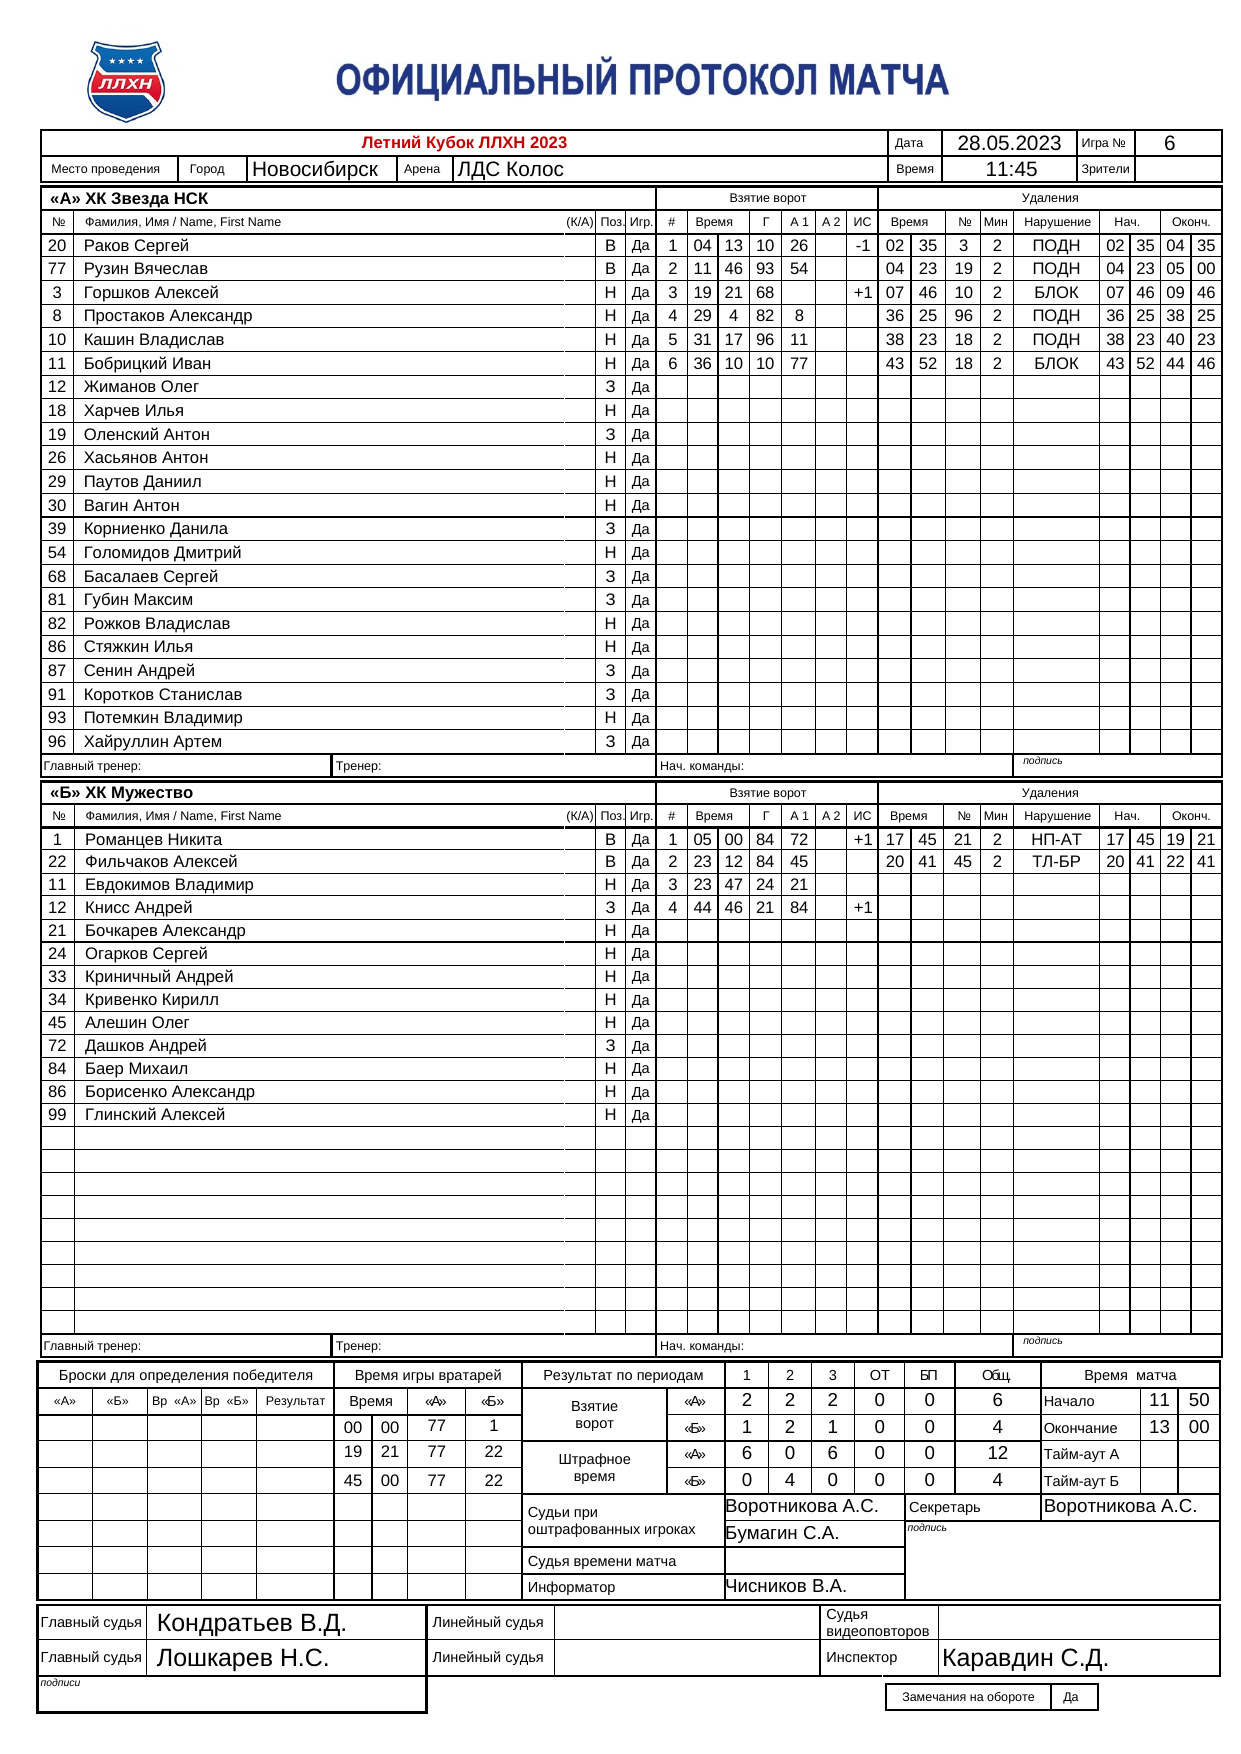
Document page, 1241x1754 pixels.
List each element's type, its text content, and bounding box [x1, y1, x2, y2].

table_cell [1100, 1173, 1129, 1195]
table_cell 04 [879, 257, 910, 280]
table_cell [782, 1219, 815, 1241]
table_cell Н [596, 874, 625, 895]
table_cell 31 [688, 328, 717, 351]
table_cell [847, 352, 877, 374]
table_cell [750, 966, 781, 987]
table_cell Н [596, 636, 625, 658]
table_cell Н [596, 399, 625, 422]
table_cell [981, 1081, 1013, 1103]
table_cell [750, 1219, 781, 1241]
table_cell [1192, 541, 1221, 564]
table_cell [657, 966, 687, 987]
table_cell Баер Михаил [75, 1058, 564, 1079]
table_cell Да [626, 612, 655, 634]
table_cell Оконч. [1161, 805, 1221, 826]
table_cell [981, 1242, 1013, 1264]
table_cell «А» [668, 1389, 724, 1413]
table_cell «Б » [466, 1389, 521, 1413]
table_cell Н [596, 494, 625, 516]
table_header Да [1052, 1685, 1097, 1709]
table_cell Простаков Александр [74, 305, 564, 327]
table_cell [688, 541, 717, 564]
table_cell 40 [1161, 328, 1190, 351]
table_cell [879, 896, 910, 918]
table_cell [1161, 1150, 1190, 1172]
table_cell [879, 636, 910, 658]
table_cell [626, 1196, 655, 1218]
table_cell Н [596, 446, 625, 469]
table_cell [816, 328, 846, 351]
table_cell [1161, 1081, 1190, 1103]
table_cell 0 [905, 1442, 954, 1467]
table_cell [657, 1265, 687, 1287]
table_cell [93, 1468, 147, 1493]
table_cell 21 [719, 281, 749, 303]
table_cell [626, 1242, 655, 1264]
table_cell 50 [1179, 1389, 1219, 1413]
table_cell 46 [719, 257, 749, 280]
table_cell Хасьянов Антон [74, 446, 564, 469]
table_cell 23 [912, 257, 945, 280]
table_cell 86 [42, 1081, 74, 1103]
table_cell Главный тренер: [42, 755, 330, 776]
table_cell 77 [782, 352, 815, 374]
table_cell 0 [855, 1468, 904, 1493]
table_cell Да [626, 1058, 655, 1079]
table_cell [816, 1173, 846, 1195]
table_cell [879, 1288, 910, 1310]
table_cell [1131, 446, 1160, 469]
table_cell 45 [782, 850, 815, 872]
table_cell [944, 874, 980, 895]
table_cell 54 [42, 541, 73, 564]
table_cell [688, 399, 717, 422]
table_cell 35 [1131, 235, 1160, 256]
table_cell [257, 1574, 333, 1599]
table_cell [816, 943, 846, 964]
table_cell 25 [1131, 305, 1160, 327]
table_cell [657, 943, 687, 964]
table_cell Бумагин С.А. [726, 1521, 904, 1546]
table_cell [847, 850, 877, 872]
table_cell Да [626, 588, 655, 611]
table_cell [719, 1311, 749, 1333]
table_cell [782, 423, 815, 445]
table_cell [981, 989, 1013, 1011]
table_cell [626, 1265, 655, 1287]
table_cell 29 [42, 470, 73, 493]
table_cell 91 [42, 683, 73, 706]
table_cell [750, 612, 781, 634]
table_cell № [42, 805, 74, 826]
table_cell [719, 989, 749, 1011]
table_cell 21 [1192, 829, 1221, 849]
table_cell [912, 1196, 943, 1218]
table_cell [335, 1521, 371, 1546]
table_cell [688, 1012, 717, 1033]
table_cell [719, 399, 749, 422]
table_cell [750, 1035, 781, 1057]
table_cell 1 [726, 1415, 768, 1440]
table_cell [93, 1521, 147, 1546]
table_cell [782, 966, 815, 987]
table_cell [93, 1416, 147, 1440]
table_cell [688, 1104, 717, 1126]
table_cell [879, 1058, 910, 1079]
table_cell 77 [42, 257, 73, 280]
table_cell [1192, 1104, 1221, 1126]
table_cell [879, 1012, 910, 1033]
table_cell Место проведения [42, 157, 177, 181]
table_cell [946, 707, 980, 729]
table_cell [1014, 541, 1099, 564]
table_cell 25 [912, 305, 945, 327]
table_cell [1192, 707, 1221, 729]
table_cell [719, 588, 749, 611]
table_cell [981, 683, 1013, 706]
table_cell [466, 1547, 521, 1573]
table_cell 20 [1100, 850, 1129, 872]
table_cell [657, 1219, 687, 1241]
table_cell [335, 1494, 371, 1520]
table_cell Нач. [1100, 805, 1160, 826]
table_cell [1192, 518, 1221, 540]
table_cell 0 [726, 1468, 768, 1493]
table_cell [719, 1035, 749, 1057]
table_cell Книсс Андрей [75, 896, 564, 918]
table_cell Алешин Олег [75, 1012, 564, 1033]
table_cell [1131, 1058, 1160, 1079]
table_cell [1161, 541, 1190, 564]
table_cell [75, 1311, 564, 1333]
table_cell [565, 636, 595, 658]
table_cell [565, 920, 595, 941]
table_cell [1192, 1242, 1221, 1264]
table_cell [847, 1012, 877, 1033]
table_cell [1014, 1196, 1099, 1218]
table_cell [688, 730, 717, 753]
table_cell 39 [42, 518, 73, 540]
table_cell [1161, 423, 1190, 445]
table_cell 10 [750, 235, 781, 256]
table_cell [847, 1035, 877, 1057]
table_cell 2 [981, 235, 1013, 256]
table_cell Мин [981, 805, 1013, 826]
table_cell Сенин Андрей [74, 659, 564, 682]
table_cell [847, 257, 877, 280]
table_cell [719, 920, 749, 941]
table_cell [1161, 1242, 1190, 1264]
table_cell [944, 1150, 980, 1172]
table_cell [1014, 1127, 1099, 1149]
table_cell Да [626, 352, 655, 374]
table_cell [1014, 707, 1099, 729]
table_cell [847, 1104, 877, 1126]
table_cell [981, 1150, 1013, 1172]
table_cell [816, 423, 846, 445]
table_cell Горшков Алексей [74, 281, 564, 303]
table_cell 13 [1141, 1415, 1177, 1440]
table_cell [688, 707, 717, 729]
table_cell 10 [719, 352, 749, 374]
table_cell [946, 376, 980, 398]
table_cell 4 [657, 896, 687, 918]
table_cell [466, 1574, 521, 1599]
table_cell [981, 920, 1013, 941]
table_cell Штрафное время [523, 1442, 666, 1493]
table_cell [373, 1547, 407, 1573]
table_cell [946, 399, 980, 422]
table_cell 41 [912, 850, 943, 872]
table_cell [946, 541, 980, 564]
table_cell [719, 1127, 749, 1149]
table_header 28.05.2023 [943, 131, 1076, 155]
table_cell [782, 376, 815, 398]
table_cell [1161, 659, 1190, 682]
table_cell [626, 1311, 655, 1333]
table_cell [1100, 612, 1129, 634]
table_cell [1131, 565, 1160, 587]
table_cell [750, 1104, 781, 1126]
table_cell [816, 730, 846, 753]
table_cell 96 [946, 305, 980, 327]
table_cell № [944, 805, 980, 826]
table_cell [565, 1311, 595, 1333]
table_cell [912, 1219, 943, 1241]
table_cell [1100, 565, 1129, 587]
table_cell [1179, 1441, 1219, 1467]
table_cell [202, 1441, 256, 1467]
table_cell [75, 1196, 564, 1218]
table_cell [148, 1494, 201, 1520]
table_cell [944, 943, 980, 964]
table_cell Время [879, 211, 945, 233]
table_cell Да [626, 896, 655, 918]
table_cell [1131, 1173, 1160, 1195]
table_cell [981, 707, 1013, 729]
table_cell [816, 707, 846, 729]
table_header 3 [812, 1363, 854, 1387]
table_cell [565, 943, 595, 964]
table_cell [847, 1219, 877, 1241]
table_cell [408, 1574, 465, 1599]
table_cell Начало [1042, 1389, 1140, 1413]
table_cell [565, 612, 595, 634]
table_cell 19 [335, 1441, 371, 1467]
table_cell Н [596, 989, 625, 1011]
table_cell [981, 943, 1013, 964]
table_cell Г [750, 805, 781, 826]
table_cell Харчев Илья [74, 399, 564, 422]
table_cell [1014, 446, 1099, 469]
table_cell [657, 920, 687, 941]
table_cell Да [626, 423, 655, 445]
table_cell [565, 446, 595, 469]
table_cell [1161, 874, 1190, 895]
table_cell [782, 989, 815, 1011]
table_cell [981, 399, 1013, 422]
table_cell 99 [42, 1104, 74, 1126]
table_cell [750, 494, 781, 516]
table_cell Вр «А» [148, 1389, 201, 1413]
table_cell [719, 518, 749, 540]
table_cell [626, 1127, 655, 1149]
table_cell [750, 730, 781, 753]
table_cell 47 [719, 874, 749, 895]
table_cell Окончание [1042, 1415, 1140, 1440]
table_cell 45 [1131, 829, 1160, 849]
table_cell [1131, 966, 1160, 987]
table_cell В [596, 257, 625, 280]
table_cell [565, 659, 595, 682]
table_cell [750, 1173, 781, 1195]
table_cell Хайруллин Артем [74, 730, 564, 753]
table_cell [946, 612, 980, 634]
table_cell ПОДН [1014, 305, 1099, 327]
table_cell [719, 1242, 749, 1264]
table_cell [1131, 896, 1160, 918]
table_cell [93, 1494, 147, 1520]
table_cell [657, 612, 687, 634]
table_cell 00 [335, 1416, 371, 1440]
table_cell [1131, 612, 1160, 634]
table_cell [719, 423, 749, 445]
table_cell [1100, 1311, 1129, 1333]
table_cell «Б» [668, 1468, 724, 1493]
table_cell Секретарь [906, 1495, 1040, 1520]
table_cell [719, 683, 749, 706]
table_cell [847, 1265, 877, 1287]
table_cell [750, 446, 781, 469]
table_cell [1014, 588, 1099, 611]
table_cell ПОДН [1014, 328, 1099, 351]
table_cell 52 [912, 352, 945, 374]
table_cell [408, 1521, 465, 1546]
table_cell [816, 683, 846, 706]
table_cell Дашков Андрей [75, 1035, 564, 1057]
table_cell [596, 1242, 625, 1264]
table_cell [688, 943, 717, 964]
table_cell [719, 966, 749, 987]
table_cell [657, 1242, 687, 1264]
table_cell [565, 1196, 595, 1218]
table_cell [1100, 989, 1129, 1011]
table_cell [657, 565, 687, 587]
table_cell [946, 470, 980, 493]
table_cell [39, 1547, 92, 1573]
table_cell [1192, 1173, 1221, 1195]
table_cell [93, 1547, 147, 1573]
table_cell [879, 518, 910, 540]
table_cell 6 [812, 1442, 854, 1467]
table_cell 13 [719, 235, 749, 256]
table_cell [93, 1574, 147, 1599]
table_cell [466, 1521, 521, 1546]
table_cell [912, 1035, 943, 1057]
table_cell [912, 1012, 943, 1033]
table_cell Н [596, 352, 625, 374]
table_cell 02 [879, 235, 910, 256]
table_cell Г [750, 211, 781, 233]
table_cell 36 [688, 352, 717, 374]
table_cell [565, 896, 595, 918]
table_cell [719, 1081, 749, 1103]
table_cell [42, 1127, 74, 1149]
table_header Время матча [1042, 1363, 1219, 1387]
table_cell [688, 636, 717, 658]
table_cell Воротникова А.С. [1042, 1495, 1219, 1520]
table_cell [750, 399, 781, 422]
table_cell [1014, 1288, 1099, 1310]
table_cell 0 [855, 1415, 904, 1440]
table_cell Зрители [1078, 157, 1134, 181]
table_cell [981, 659, 1013, 682]
table_cell 77 [408, 1441, 465, 1467]
table_cell [565, 1288, 595, 1310]
table_cell [847, 376, 877, 398]
table_cell [1131, 541, 1160, 564]
table_cell [719, 730, 749, 753]
table_cell [981, 470, 1013, 493]
table_cell [847, 683, 877, 706]
table_cell 21 [782, 874, 815, 895]
table_cell Голомидов Дмитрий [74, 541, 564, 564]
table_header Результат по периодам [523, 1363, 724, 1387]
table_cell БЛОК [1014, 352, 1099, 374]
table_cell [944, 896, 980, 918]
table_cell [1192, 943, 1221, 964]
table_cell [981, 565, 1013, 587]
table_cell [1131, 494, 1160, 516]
table_cell 11:45 [943, 157, 1076, 181]
table_cell [879, 1104, 910, 1126]
table_cell З [596, 565, 625, 587]
table_cell [782, 588, 815, 611]
table_cell [946, 446, 980, 469]
table_cell [879, 707, 910, 729]
table_cell 2 [981, 281, 1013, 303]
table_cell [565, 989, 595, 1011]
table_cell [912, 423, 945, 445]
table_cell Город [179, 157, 246, 181]
table_cell 19 [946, 257, 980, 280]
table_cell [879, 1311, 910, 1333]
table_cell 93 [42, 707, 73, 729]
table_cell [750, 1150, 781, 1172]
table_cell [879, 874, 910, 895]
table_cell [1014, 470, 1099, 493]
table_cell [408, 1494, 465, 1520]
table_cell З [596, 376, 625, 398]
table_cell 38 [1161, 305, 1190, 327]
table_cell [1131, 1196, 1160, 1218]
table_cell [565, 352, 595, 374]
table_cell [782, 659, 815, 682]
table_cell 33 [42, 966, 74, 987]
table_cell [912, 636, 945, 658]
table_cell [565, 470, 595, 493]
table_cell [428, 1677, 882, 1711]
table_cell 68 [750, 281, 781, 303]
table_cell [1192, 612, 1221, 634]
table_cell [981, 588, 1013, 611]
table_cell [719, 1219, 749, 1241]
table_cell 46 [912, 281, 945, 303]
table_cell Поз. [596, 211, 625, 233]
table_cell [981, 1288, 1013, 1310]
table_cell [565, 1081, 595, 1103]
table_cell [912, 920, 943, 941]
table_cell Глинский Алексей [75, 1104, 564, 1126]
table_cell 82 [42, 612, 73, 634]
table_cell [1100, 1219, 1129, 1241]
table_cell 36 [1100, 305, 1129, 327]
table_header Дата [889, 131, 941, 155]
table_cell 2 [981, 829, 1013, 849]
table_cell 18 [42, 399, 73, 422]
table_cell [847, 612, 877, 634]
table_cell [1014, 1035, 1099, 1057]
table_cell Тренер: [333, 755, 655, 776]
table_cell [1014, 730, 1099, 753]
table_cell Да [626, 281, 655, 303]
table_cell [565, 1219, 595, 1241]
table_cell 26 [782, 235, 815, 256]
table_cell [816, 352, 846, 374]
table_cell Новосибирск [248, 157, 396, 181]
table_cell [257, 1547, 333, 1573]
table_cell [1141, 1441, 1177, 1467]
table_cell [912, 1311, 943, 1333]
table_cell подпись [1014, 755, 1221, 776]
table_cell [1100, 636, 1129, 658]
table_cell [1014, 612, 1099, 634]
table_cell [596, 1288, 625, 1310]
table_cell [719, 636, 749, 658]
table_cell Коротков Станислав [74, 683, 564, 706]
table_cell [750, 683, 781, 706]
table_cell 21 [944, 829, 980, 849]
table_cell [782, 399, 815, 422]
table_cell [565, 1012, 595, 1033]
table_cell [782, 1173, 815, 1195]
table_cell [981, 1104, 1013, 1126]
table_cell 4 [657, 305, 687, 327]
table_cell [879, 1196, 910, 1218]
table_cell [750, 1288, 781, 1310]
table_cell [688, 1311, 717, 1333]
table_cell [750, 943, 781, 964]
table_cell [782, 1288, 815, 1310]
table_cell [202, 1574, 256, 1599]
table_cell Потемкин Владимир [74, 707, 564, 729]
table_cell Н [596, 281, 625, 303]
table_cell [688, 588, 717, 611]
table_cell [1131, 1242, 1160, 1264]
table_cell [981, 1265, 1013, 1287]
table_cell 52 [1131, 352, 1160, 374]
table_cell 23 [912, 328, 945, 351]
table_cell 84 [750, 829, 781, 849]
table_cell [816, 920, 846, 941]
table_cell [1131, 1219, 1160, 1241]
table_cell [1131, 943, 1160, 964]
table_cell [466, 1494, 521, 1520]
table_cell [719, 707, 749, 729]
table_cell [555, 1640, 819, 1675]
table_cell Мин [981, 211, 1013, 233]
table_cell [847, 1242, 877, 1264]
table_cell [750, 518, 781, 540]
table_cell [847, 1196, 877, 1218]
table_cell [657, 518, 687, 540]
table_cell [981, 1035, 1013, 1057]
table_cell Время [688, 211, 749, 233]
table_cell [1161, 1058, 1190, 1079]
table_cell [847, 399, 877, 422]
table_cell [688, 1035, 717, 1057]
table_cell [879, 966, 910, 987]
table_cell № [42, 211, 73, 233]
table_cell 12 [42, 376, 73, 398]
table_cell [847, 1311, 877, 1333]
table_cell ПОДН [1014, 257, 1099, 280]
table_cell Тренер: [333, 1335, 655, 1356]
table_cell [879, 541, 910, 564]
table_cell [1014, 920, 1099, 941]
table_cell [879, 1219, 910, 1241]
table_cell [148, 1441, 201, 1467]
table_cell [688, 376, 717, 398]
table_cell 4 [956, 1468, 1040, 1493]
table_cell [981, 1196, 1013, 1218]
table_cell [750, 588, 781, 611]
table_cell [1100, 1242, 1129, 1264]
table_cell [1100, 1265, 1129, 1287]
table_cell 10 [42, 328, 73, 351]
table_cell 10 [946, 281, 980, 303]
table_cell [565, 565, 595, 587]
table_cell [688, 1127, 717, 1149]
table_cell [816, 1104, 846, 1126]
table_header Удаления [879, 783, 1221, 803]
table_cell [1161, 966, 1190, 987]
table_cell [688, 518, 717, 540]
table_cell [912, 966, 943, 987]
table_cell [688, 683, 717, 706]
table_cell [981, 896, 1013, 918]
table_cell [981, 446, 1013, 469]
table_cell [657, 989, 687, 1011]
table_cell Паутов Даниил [74, 470, 564, 493]
table_cell [816, 612, 846, 634]
table_cell [657, 541, 687, 564]
table_cell Нарушение [1014, 805, 1099, 826]
table_cell [657, 1035, 687, 1057]
table_cell 0 [905, 1389, 954, 1413]
table_cell [816, 1288, 846, 1310]
table_cell # [657, 805, 687, 826]
table_cell [1161, 730, 1190, 753]
table_cell [1100, 494, 1129, 516]
table_cell Да [626, 565, 655, 587]
table_cell [847, 920, 877, 941]
table_cell Да [626, 989, 655, 1011]
table_cell [782, 541, 815, 564]
table_cell [1014, 1012, 1099, 1033]
table_cell [912, 1081, 943, 1103]
table_cell [257, 1468, 333, 1493]
table_cell [847, 518, 877, 540]
table_cell [1014, 896, 1099, 918]
table_cell [688, 446, 717, 469]
table_cell [912, 1173, 943, 1195]
table_cell [1100, 1058, 1129, 1079]
table_cell [1100, 920, 1129, 941]
table_cell 11 [782, 328, 815, 351]
table_cell [816, 235, 846, 256]
table_cell 72 [42, 1035, 74, 1057]
table_cell [750, 1196, 781, 1218]
table_cell [1161, 1311, 1190, 1333]
table_cell 20 [879, 850, 910, 872]
table_cell [565, 399, 595, 422]
table_cell [1100, 1012, 1129, 1033]
table_cell +1 [847, 281, 877, 303]
table_cell Да [626, 636, 655, 658]
table_cell [750, 1311, 781, 1333]
table_cell [1192, 636, 1221, 658]
table_cell 41 [1131, 850, 1160, 872]
table_cell [944, 1012, 980, 1033]
table_cell [1192, 920, 1221, 941]
table_cell 44 [688, 896, 717, 918]
table_cell [816, 1035, 846, 1057]
table_cell [946, 730, 980, 753]
table_cell [148, 1574, 201, 1599]
table_cell [944, 1127, 980, 1149]
table_cell [719, 1104, 749, 1126]
table_cell НП-АТ [1014, 829, 1099, 849]
table_cell [626, 1288, 655, 1310]
table_cell [1192, 423, 1221, 445]
table_cell 18 [946, 352, 980, 374]
table_cell [657, 423, 687, 445]
table_cell [912, 494, 945, 516]
table_cell [1192, 966, 1221, 987]
table_cell [1161, 588, 1190, 611]
table_cell [750, 1058, 781, 1079]
table_cell [688, 470, 717, 493]
table_cell [719, 376, 749, 398]
table_cell 4 [769, 1468, 811, 1493]
table_cell [1192, 1288, 1221, 1310]
table_cell З [596, 423, 625, 445]
table_cell [657, 1288, 687, 1310]
table_cell [626, 1219, 655, 1241]
table_cell [1131, 588, 1160, 611]
table_cell [782, 1242, 815, 1264]
table_cell 84 [750, 850, 781, 872]
table_cell [1161, 1127, 1190, 1149]
table_cell [944, 1265, 980, 1287]
table_cell [946, 588, 980, 611]
table_cell Н [596, 943, 625, 964]
table_cell [1100, 1196, 1129, 1218]
table_cell [688, 1242, 717, 1264]
table_cell [879, 989, 910, 1011]
table_cell [565, 588, 595, 611]
table_cell [1100, 470, 1129, 493]
table_cell [42, 1219, 74, 1241]
table_cell 2 [769, 1389, 811, 1413]
table_cell [912, 518, 945, 540]
table_cell Н [596, 612, 625, 634]
table_cell 84 [782, 896, 815, 918]
table_cell [912, 730, 945, 753]
table_header БП [905, 1363, 954, 1387]
table_cell 19 [688, 281, 717, 303]
table_cell [816, 494, 846, 516]
table_header «А» ХК Звезда НСК [42, 188, 655, 209]
table_cell [750, 1081, 781, 1103]
table_cell [847, 470, 877, 493]
table_cell [847, 659, 877, 682]
table_cell 38 [879, 328, 910, 351]
table_cell [688, 966, 717, 987]
table_cell [688, 1058, 717, 1079]
table_cell (К/А) [565, 805, 595, 826]
table_cell [1192, 588, 1221, 611]
table_cell [847, 446, 877, 469]
table_cell [1100, 518, 1129, 540]
table_cell [1192, 1012, 1221, 1033]
table_cell [912, 1127, 943, 1149]
table_cell [257, 1521, 333, 1546]
table_cell [782, 470, 815, 493]
table_cell [565, 1127, 595, 1149]
table_cell [202, 1521, 256, 1546]
table_cell [1014, 989, 1099, 1011]
table_cell [944, 1242, 980, 1264]
table_cell [1161, 1035, 1190, 1057]
table_cell [1131, 1035, 1160, 1057]
table_cell 23 [1131, 328, 1160, 351]
table_cell [816, 257, 846, 280]
table_cell [565, 281, 595, 303]
table_cell 6 [956, 1389, 1040, 1413]
table_cell [816, 518, 846, 540]
table_cell [847, 328, 877, 351]
table_cell [257, 1494, 333, 1520]
table_cell [719, 446, 749, 469]
table_cell Да [626, 874, 655, 895]
table_cell [1014, 1150, 1099, 1172]
table_cell [816, 1219, 846, 1241]
table_cell 11 [42, 874, 74, 895]
table_cell [1131, 1265, 1160, 1287]
table_cell [847, 1058, 877, 1079]
table_cell [1100, 1127, 1129, 1149]
table_cell [1131, 659, 1160, 682]
table_cell [782, 683, 815, 706]
table_cell [688, 612, 717, 634]
table_cell 96 [750, 328, 781, 351]
table_cell [1014, 1081, 1099, 1103]
table_header Броски для определения победителя [39, 1363, 333, 1387]
table_cell 44 [1161, 352, 1190, 374]
table_cell [1192, 683, 1221, 706]
table_cell [719, 541, 749, 564]
table_cell [688, 1265, 717, 1287]
table_cell [847, 989, 877, 1011]
table_cell [944, 989, 980, 1011]
table_cell [42, 1265, 74, 1287]
table_cell [816, 281, 846, 303]
table_cell [1099, 1682, 1220, 1711]
table_cell 46 [1131, 281, 1160, 303]
table_cell [782, 1058, 815, 1079]
table_cell 29 [688, 305, 717, 327]
table_cell Да [626, 829, 655, 849]
table_cell [565, 730, 595, 753]
table_cell [75, 1288, 564, 1310]
table_cell [565, 1035, 595, 1057]
table_cell [202, 1468, 256, 1493]
table_cell [816, 659, 846, 682]
table_cell [816, 989, 846, 1011]
table_cell Нач. [1100, 211, 1160, 233]
table_cell [75, 1265, 564, 1287]
table_cell [816, 874, 846, 895]
table_cell [1131, 399, 1160, 422]
table_cell [1192, 1196, 1221, 1218]
table_cell [565, 1265, 595, 1287]
table_cell [565, 518, 595, 540]
table_cell [879, 659, 910, 682]
table_cell [1014, 423, 1099, 445]
table_cell Кондратьев В.Д. [147, 1606, 425, 1639]
table_cell [1014, 494, 1099, 516]
table_cell Результат [257, 1389, 333, 1413]
table_cell [981, 1311, 1013, 1333]
table_cell Корниенко Данила [74, 518, 564, 540]
table_cell [879, 376, 910, 398]
table_cell 45 [944, 850, 980, 872]
table_cell Информатор [523, 1575, 724, 1599]
table_cell 84 [42, 1058, 74, 1079]
table_cell [1141, 1468, 1177, 1493]
table_cell [816, 470, 846, 493]
table_cell Н [596, 966, 625, 987]
table_cell [688, 1081, 717, 1103]
table_cell [565, 1242, 595, 1264]
table_header 6 [1136, 131, 1221, 155]
table_cell [944, 1104, 980, 1126]
table_cell [750, 1265, 781, 1287]
table_cell 22 [1161, 850, 1190, 872]
table_cell В [596, 829, 625, 849]
table_cell [912, 1242, 943, 1264]
table_cell [75, 1127, 564, 1149]
table_cell Да [626, 1012, 655, 1033]
table_cell [688, 989, 717, 1011]
table_cell [719, 1058, 749, 1079]
table_cell 05 [1161, 257, 1190, 280]
table_cell [565, 874, 595, 895]
table_cell [1014, 636, 1099, 658]
table_cell [688, 920, 717, 941]
table_cell [879, 1265, 910, 1287]
table_cell [39, 1574, 92, 1599]
table_cell [981, 541, 1013, 564]
table_cell «А» [408, 1389, 465, 1413]
table_cell № [946, 211, 980, 233]
table_cell [719, 470, 749, 493]
table_cell # [657, 211, 687, 233]
table_cell [39, 1521, 92, 1546]
table_cell 19 [1161, 829, 1190, 849]
table_cell [1100, 707, 1129, 729]
table_cell [657, 636, 687, 658]
table_cell 68 [42, 565, 73, 587]
table_cell [335, 1574, 371, 1599]
table_cell Криничный Андрей [75, 966, 564, 987]
table_cell [657, 1173, 687, 1195]
table_cell [39, 1441, 92, 1467]
table_cell Н [596, 470, 625, 493]
table_header 2 [769, 1363, 811, 1387]
table_cell [912, 376, 945, 398]
table_cell [1192, 1265, 1221, 1287]
table_cell 20 [42, 235, 73, 256]
table_cell [912, 541, 945, 564]
table_cell 25 [1192, 305, 1221, 327]
table_header Взятие ворот [657, 188, 877, 209]
table_cell [847, 636, 877, 658]
table_cell [148, 1468, 201, 1493]
table_cell [879, 1081, 910, 1103]
table_cell 00 [719, 829, 749, 849]
table_cell [202, 1416, 256, 1440]
table_cell Да [626, 1035, 655, 1057]
table_cell [1131, 920, 1160, 941]
table_cell [879, 1173, 910, 1195]
table_cell 2 [657, 850, 687, 872]
table_cell [42, 1242, 74, 1264]
table_cell [657, 1311, 687, 1333]
table_cell [42, 1196, 74, 1218]
table_cell [688, 1219, 717, 1241]
table_cell [657, 730, 687, 753]
table_cell [1161, 1173, 1190, 1195]
table_cell [1161, 1265, 1190, 1287]
table_cell Да [626, 376, 655, 398]
table_cell 26 [42, 446, 73, 469]
table_cell 00 [373, 1468, 407, 1493]
table_cell [657, 1081, 687, 1103]
table_cell 02 [1100, 235, 1129, 256]
table_cell 46 [719, 896, 749, 918]
table_cell [816, 850, 846, 872]
table_cell [879, 565, 910, 587]
table_cell [750, 541, 781, 564]
table_cell [981, 966, 1013, 987]
table_header Удаления [879, 188, 1221, 209]
table_cell [596, 1196, 625, 1218]
table_cell [1014, 874, 1099, 895]
table_cell [782, 1311, 815, 1333]
table_cell [847, 494, 877, 516]
table_cell 12 [719, 850, 749, 872]
table_cell [1131, 1104, 1160, 1126]
table_cell [816, 1265, 846, 1287]
table_cell [1192, 1219, 1221, 1241]
table_cell [816, 305, 846, 327]
table_cell 0 [769, 1442, 811, 1467]
table_cell [1014, 399, 1099, 422]
table_cell 00 [373, 1416, 407, 1440]
table_cell [565, 423, 595, 445]
table_cell 12 [42, 896, 74, 918]
table_cell Н [596, 1104, 625, 1126]
table_cell [1161, 494, 1190, 516]
table_cell [883, 1677, 1220, 1681]
table_cell [912, 1104, 943, 1126]
table_cell [847, 1288, 877, 1310]
table_cell [565, 707, 595, 729]
table_cell -1 [847, 235, 877, 256]
table_cell [1192, 565, 1221, 587]
table_cell [944, 920, 980, 941]
table_cell Рузин Вячеслав [74, 257, 564, 280]
table_cell 35 [912, 235, 945, 256]
table_cell 34 [42, 989, 74, 1011]
table_cell [782, 446, 815, 469]
table_cell [750, 989, 781, 1011]
table_cell З [596, 730, 625, 753]
table_cell Лошкарев Н.С. [147, 1640, 425, 1675]
table_cell [626, 1150, 655, 1172]
table_cell [1161, 612, 1190, 634]
table_cell [816, 1196, 846, 1218]
table_cell Да [626, 707, 655, 729]
table_cell [1014, 659, 1099, 682]
table_cell [565, 541, 595, 564]
table_cell [782, 1104, 815, 1126]
table_cell [719, 565, 749, 587]
table_cell [944, 1196, 980, 1218]
table_cell 35 [1192, 235, 1221, 256]
table_cell [1014, 1104, 1099, 1126]
table_cell [750, 920, 781, 941]
table_cell [1100, 874, 1129, 895]
table_cell [1014, 1058, 1099, 1079]
table_cell [782, 1196, 815, 1218]
table_cell [1192, 874, 1221, 895]
table_cell [1014, 1311, 1099, 1333]
table_cell [1161, 399, 1190, 422]
table_cell Да [626, 1081, 655, 1103]
table_cell [1100, 588, 1129, 611]
table_cell [912, 683, 945, 706]
table_cell [782, 730, 815, 753]
table_cell [912, 659, 945, 682]
table_cell 77 [408, 1468, 465, 1493]
table_cell 2 [981, 850, 1013, 872]
table_cell «Б» [668, 1415, 724, 1440]
table_cell 96 [42, 730, 73, 753]
table_cell [981, 874, 1013, 895]
table_cell [1131, 1288, 1160, 1310]
table_cell 4 [719, 305, 749, 327]
table_cell 22 [466, 1441, 521, 1467]
table_cell [1131, 989, 1160, 1011]
table_cell [373, 1494, 407, 1520]
table_cell Тайм-аут Б [1042, 1468, 1140, 1493]
table_cell [719, 1288, 749, 1310]
table_cell [981, 1127, 1013, 1149]
table_cell 8 [42, 305, 73, 327]
table_header Время игры вратарей [335, 1363, 521, 1387]
table_cell [912, 1265, 943, 1287]
table_cell 23 [688, 874, 717, 895]
table_cell [1192, 376, 1221, 398]
table_cell 1 [657, 829, 687, 849]
table_cell З [596, 896, 625, 918]
table_cell 54 [782, 257, 815, 280]
table_cell Время [335, 1389, 407, 1413]
table_cell [1014, 683, 1099, 706]
table_cell [782, 494, 815, 516]
table_cell Время [889, 157, 941, 181]
table_cell [750, 1242, 781, 1264]
picture [5, 28, 1179, 129]
table_cell [1100, 541, 1129, 564]
table_cell 00 [1179, 1415, 1219, 1440]
table_cell [596, 1311, 625, 1333]
table_cell [782, 1081, 815, 1103]
table_cell [657, 399, 687, 422]
table_cell [912, 707, 945, 729]
table_cell 0 [855, 1389, 904, 1413]
table_cell [565, 1058, 595, 1079]
table_cell [1192, 1150, 1221, 1172]
table_cell 22 [42, 850, 74, 872]
table_cell ИС [847, 805, 877, 826]
table_cell [148, 1416, 201, 1440]
table_cell Игр. [626, 805, 655, 826]
table_cell 17 [719, 328, 749, 351]
table_cell [1192, 989, 1221, 1011]
table_cell Судьи при оштрафованных игроках [523, 1495, 724, 1546]
table_cell [912, 446, 945, 469]
table_cell [816, 1127, 846, 1149]
table_cell [373, 1521, 407, 1546]
table_cell подписи [39, 1677, 425, 1711]
table_cell [879, 683, 910, 706]
table_cell [75, 1242, 564, 1264]
table_cell [944, 1058, 980, 1079]
table_cell [847, 1173, 877, 1195]
table_cell Стяжкин Илья [74, 636, 564, 658]
table_cell [1014, 966, 1099, 987]
table_cell 0 [812, 1468, 854, 1493]
table_cell [750, 376, 781, 398]
table_cell [688, 423, 717, 445]
table_cell Чисников В.А. [726, 1575, 904, 1599]
table_cell Нарушение [1014, 211, 1099, 233]
table_cell [782, 518, 815, 540]
table_cell [148, 1547, 201, 1573]
table_cell Вагин Антон [74, 494, 564, 516]
table_cell [750, 470, 781, 493]
table_cell [1161, 636, 1190, 658]
table_cell [1161, 1196, 1190, 1218]
table_cell 2 [657, 257, 687, 280]
table_cell Игр. [626, 211, 655, 233]
table_cell [657, 1196, 687, 1218]
table_cell Романцев Никита [75, 829, 564, 849]
table_cell подпись [1014, 1335, 1221, 1356]
table_cell [39, 1494, 92, 1520]
table_cell [565, 305, 595, 327]
table_cell [719, 1196, 749, 1218]
table_cell [657, 1150, 687, 1172]
table_cell З [596, 683, 625, 706]
table_cell [981, 730, 1013, 753]
table_cell [816, 1058, 846, 1079]
table_cell [565, 683, 595, 706]
table_cell [1131, 636, 1160, 658]
table_cell 23 [1192, 328, 1221, 351]
table_cell [596, 1173, 625, 1195]
table_cell Евдокимов Владимир [75, 874, 564, 895]
table_cell [816, 966, 846, 987]
table_cell [1131, 874, 1160, 895]
table_cell [750, 1127, 781, 1149]
table_cell [879, 1150, 910, 1172]
table_cell [1161, 376, 1190, 398]
table_cell [1161, 1104, 1190, 1126]
table_cell [688, 1288, 717, 1310]
table_cell 0 [905, 1468, 954, 1493]
table_header Летний Кубок ЛЛХН 2023 [42, 131, 887, 155]
table_cell 17 [879, 829, 910, 849]
table_cell [879, 399, 910, 422]
table_cell [1131, 707, 1160, 729]
table_cell [1161, 1012, 1190, 1033]
table_cell Время [879, 805, 943, 826]
table_cell [1014, 376, 1099, 398]
table_cell [944, 1311, 980, 1333]
table_cell 11 [1141, 1389, 1177, 1413]
table_cell [847, 966, 877, 987]
table_cell [782, 636, 815, 658]
table_cell 0 [905, 1415, 954, 1440]
table_cell Н [596, 328, 625, 351]
table_cell [981, 423, 1013, 445]
table_cell [1136, 157, 1221, 181]
table_cell [816, 446, 846, 469]
table_cell Главный судья [39, 1640, 146, 1675]
table_cell Кривенко Кирилл [75, 989, 564, 1011]
table_cell [847, 1081, 877, 1103]
table_cell 1 [657, 235, 687, 256]
table_cell ТЛ-БР [1014, 850, 1099, 872]
table_cell [1100, 446, 1129, 469]
table_cell [596, 1265, 625, 1287]
table_cell Вр «Б» [202, 1389, 256, 1413]
table_cell 07 [879, 281, 910, 303]
table_cell [816, 829, 846, 849]
table_cell З [596, 659, 625, 682]
table_cell [719, 943, 749, 964]
table_cell [944, 1173, 980, 1195]
table_cell 21 [373, 1441, 407, 1467]
table_cell [816, 588, 846, 611]
table_cell [782, 1127, 815, 1149]
table_cell Кашин Владислав [74, 328, 564, 351]
table_cell 11 [688, 257, 717, 280]
table_cell 4 [956, 1415, 1040, 1440]
table_cell [1192, 399, 1221, 422]
table_header «Б» ХК Мужество [42, 783, 655, 803]
table_cell [1100, 943, 1129, 964]
table_cell [782, 1035, 815, 1057]
table_cell [1192, 1081, 1221, 1103]
table_cell [719, 1012, 749, 1033]
table_cell [1192, 1035, 1221, 1057]
table_cell [750, 636, 781, 658]
table_cell 45 [335, 1468, 371, 1493]
table_cell [879, 943, 910, 964]
table_cell [1014, 1219, 1099, 1241]
table_cell Да [626, 659, 655, 682]
table_cell Главный тренер: [42, 1335, 330, 1356]
table_cell Рожков Владислав [74, 612, 564, 634]
table_cell 93 [750, 257, 781, 280]
table_cell Линейный судья [428, 1606, 554, 1639]
table_cell Оленский Антон [74, 423, 564, 445]
table_cell [657, 1104, 687, 1126]
table_cell [1014, 1242, 1099, 1264]
table_cell Н [596, 1012, 625, 1033]
table_cell [257, 1416, 333, 1440]
table_cell [657, 446, 687, 469]
table_header Игра № [1078, 131, 1134, 155]
table_cell [565, 1104, 595, 1126]
table_cell [816, 896, 846, 918]
table_cell [1179, 1468, 1219, 1493]
table_cell [946, 518, 980, 540]
table_cell 10 [750, 352, 781, 374]
table_cell [1161, 1288, 1190, 1310]
table_cell Нач. команды: [657, 755, 1012, 776]
table_cell [1131, 1150, 1160, 1172]
table_cell БЛОК [1014, 281, 1099, 303]
table_cell 43 [1100, 352, 1129, 374]
table_cell [719, 659, 749, 682]
table_cell З [596, 588, 625, 611]
table_cell [946, 494, 980, 516]
table_cell ИС [847, 211, 877, 233]
table_cell (К/А) [565, 211, 595, 233]
table_cell Н [596, 541, 625, 564]
table_cell Арена [398, 157, 452, 181]
table_cell [1131, 376, 1160, 398]
table_cell 45 [912, 829, 943, 849]
table_cell Оконч. [1161, 211, 1221, 233]
table_cell 3 [946, 235, 980, 256]
table_cell [1100, 896, 1129, 918]
table_cell 12 [956, 1442, 1040, 1467]
table_cell 18 [946, 328, 980, 351]
table_cell ПОДН [1014, 235, 1099, 256]
table_cell [879, 423, 910, 445]
table_cell [657, 588, 687, 611]
table_cell 21 [750, 896, 781, 918]
table_cell [1192, 470, 1221, 493]
table_cell [750, 659, 781, 682]
table_cell Да [626, 328, 655, 351]
table_cell [1100, 1104, 1129, 1126]
table_cell [1100, 730, 1129, 753]
table_cell 04 [1161, 235, 1190, 256]
table_cell 19 [42, 423, 73, 445]
table_cell В [596, 850, 625, 872]
table_cell Фамилия, Имя / Name, First Name [75, 805, 565, 826]
table_cell [816, 636, 846, 658]
table_cell [981, 494, 1013, 516]
table_cell [202, 1547, 256, 1573]
table_cell [657, 494, 687, 516]
table_cell [1131, 683, 1160, 706]
table_cell 2 [769, 1415, 811, 1440]
table_cell Да [626, 920, 655, 941]
table_cell [782, 707, 815, 729]
table_cell [879, 612, 910, 634]
table_cell [944, 1288, 980, 1310]
table_cell [750, 565, 781, 587]
table_cell Судья времени матча [523, 1548, 724, 1573]
table_cell [1131, 518, 1160, 540]
table_cell Воротникова А.С. [726, 1495, 904, 1520]
table_cell 2 [981, 257, 1013, 280]
table_cell Да [626, 399, 655, 422]
table_cell [847, 874, 877, 895]
table_cell Да [626, 470, 655, 493]
table_cell [596, 1219, 625, 1241]
table_cell [1192, 730, 1221, 753]
table_cell [335, 1547, 371, 1573]
table_cell [75, 1150, 564, 1172]
table_cell [944, 1219, 980, 1241]
table_cell [719, 612, 749, 634]
table_cell [946, 565, 980, 587]
table_cell Инспектор [821, 1640, 938, 1675]
table_cell [657, 376, 687, 398]
table_cell [1100, 1150, 1129, 1172]
table_cell ЛДС Колос [454, 157, 887, 181]
table_cell [879, 446, 910, 469]
table_cell [816, 1150, 846, 1172]
table_cell [816, 565, 846, 587]
table_cell [1100, 659, 1129, 682]
table_cell [847, 541, 877, 564]
table_cell [565, 1173, 595, 1195]
table_cell 81 [42, 588, 73, 611]
table_cell Фильчаков Алексей [75, 850, 564, 872]
table_header ОТ [855, 1363, 904, 1387]
table_cell [1161, 683, 1190, 706]
table_cell [565, 1150, 595, 1172]
table_cell [1161, 920, 1190, 941]
table_cell Н [596, 305, 625, 327]
table_cell [75, 1219, 564, 1241]
table_cell 46 [1192, 352, 1221, 374]
table_cell [1192, 1127, 1221, 1149]
table_cell [565, 494, 595, 516]
table_cell [912, 1288, 943, 1310]
table_cell [1131, 470, 1160, 493]
table_cell [879, 494, 910, 516]
table_cell подпись [906, 1522, 1219, 1599]
table_cell [847, 1127, 877, 1149]
table_cell [39, 1416, 92, 1440]
table_cell 05 [688, 829, 717, 849]
table_cell [626, 1173, 655, 1195]
table_header Общ. [956, 1363, 1040, 1387]
table_cell [912, 989, 943, 1011]
table_cell [688, 565, 717, 587]
table_cell 2 [981, 352, 1013, 374]
table_cell [688, 1150, 717, 1172]
table_cell Да [626, 494, 655, 516]
table_cell Н [596, 1058, 625, 1079]
table_cell [719, 1173, 749, 1195]
table_cell 2 [726, 1389, 768, 1413]
table_cell [879, 730, 910, 753]
table_cell Нач. команды: [657, 1335, 1012, 1356]
table_cell Борисенко Александр [75, 1081, 564, 1103]
table_cell [596, 1127, 625, 1149]
table_cell [847, 565, 877, 587]
table_cell 2 [981, 305, 1013, 327]
table_cell 0 [855, 1442, 904, 1467]
table_cell [565, 966, 595, 987]
table_cell [688, 1196, 717, 1218]
table_cell Да [626, 943, 655, 964]
table_cell [981, 518, 1013, 540]
table_cell Раков Сергей [74, 235, 564, 256]
table_cell [912, 565, 945, 587]
table_cell 72 [782, 829, 815, 849]
table_cell [912, 943, 943, 964]
table_cell 77 [408, 1416, 465, 1440]
table_cell Да [626, 518, 655, 540]
table_cell [816, 1081, 846, 1103]
table_cell А 1 [782, 805, 815, 826]
table_cell [1161, 1219, 1190, 1241]
table_cell 1 [466, 1416, 521, 1440]
table_cell 41 [1192, 850, 1221, 872]
table_cell [981, 636, 1013, 658]
table_cell [912, 1150, 943, 1172]
table_cell 43 [879, 352, 910, 374]
table_cell 00 [1192, 257, 1221, 280]
table_cell [688, 659, 717, 682]
table_cell [816, 541, 846, 564]
table_cell 3 [42, 281, 73, 303]
table_cell Губин Максим [74, 588, 564, 611]
table_cell [1192, 1058, 1221, 1079]
table_cell Да [626, 730, 655, 753]
table_cell [39, 1468, 92, 1493]
table_cell Взятие ворот [523, 1389, 666, 1440]
table_cell [847, 730, 877, 753]
table_cell 3 [657, 874, 687, 895]
table_cell [782, 281, 815, 303]
table_cell 87 [42, 659, 73, 682]
table_cell [750, 423, 781, 445]
table_cell [688, 1173, 717, 1195]
table_cell [42, 1288, 74, 1310]
table_cell [750, 1012, 781, 1033]
table_cell [847, 423, 877, 445]
table_cell 11 [42, 352, 73, 374]
table_cell [75, 1173, 564, 1195]
table_cell [847, 588, 877, 611]
table_cell [939, 1606, 1219, 1639]
table_cell 21 [42, 920, 74, 941]
table_cell 38 [1100, 328, 1129, 351]
table_cell Да [626, 966, 655, 987]
table_cell [1192, 1311, 1221, 1333]
table_cell [565, 235, 595, 256]
table_cell [1131, 730, 1160, 753]
table_cell [1100, 423, 1129, 445]
table_cell [1100, 399, 1129, 422]
table_cell [42, 1311, 74, 1333]
table_cell [816, 399, 846, 422]
table_cell [657, 1012, 687, 1033]
table_cell [1192, 446, 1221, 469]
table_cell [42, 1173, 74, 1195]
table_cell [1161, 518, 1190, 540]
table_cell [1131, 1311, 1160, 1333]
table_cell Жиманов Олег [74, 376, 564, 398]
table_cell +1 [847, 896, 877, 918]
table_cell [912, 399, 945, 422]
table_cell 24 [750, 874, 781, 895]
table_cell 46 [1192, 281, 1221, 303]
table_header Взятие ворот [657, 783, 877, 803]
table_cell [782, 612, 815, 634]
table_cell 30 [42, 494, 73, 516]
table_cell Линейный судья [428, 1640, 554, 1675]
table_cell Н [596, 920, 625, 941]
table_cell [750, 707, 781, 729]
table_cell 6 [657, 352, 687, 374]
table_cell [202, 1494, 256, 1520]
table_cell «Б» [93, 1389, 147, 1413]
table_cell [565, 257, 595, 280]
table_cell [816, 376, 846, 398]
table_cell [373, 1574, 407, 1599]
table_cell [944, 1035, 980, 1057]
table_cell Да [626, 235, 655, 256]
table_cell [719, 494, 749, 516]
table_cell [912, 470, 945, 493]
table_cell [782, 1012, 815, 1033]
table_cell [847, 305, 877, 327]
table_cell Огарков Сергей [75, 943, 564, 964]
table_cell [1014, 1265, 1099, 1287]
table_cell 3 [657, 281, 687, 303]
table_cell 45 [42, 1012, 74, 1033]
table_cell Главный судья [39, 1606, 146, 1639]
table_cell [148, 1521, 201, 1546]
table_cell Да [626, 305, 655, 327]
table_header 1 [726, 1363, 768, 1387]
table_cell [657, 659, 687, 682]
table_cell 1 [812, 1415, 854, 1440]
table_cell [946, 683, 980, 706]
table_cell Бобрицкий Иван [74, 352, 564, 374]
table_cell [1161, 989, 1190, 1011]
table_cell А 2 [816, 805, 846, 826]
table_cell [657, 1127, 687, 1149]
table_cell [981, 1058, 1013, 1079]
table_cell [981, 612, 1013, 634]
table_cell 23 [688, 850, 717, 872]
table_cell [596, 1150, 625, 1172]
table_cell [1100, 1035, 1129, 1057]
table_cell А 2 [816, 211, 846, 233]
table_cell [879, 470, 910, 493]
table_cell Да [626, 446, 655, 469]
table_cell [946, 423, 980, 445]
table_cell [1161, 707, 1190, 729]
table_cell +1 [847, 829, 877, 849]
table_cell [847, 943, 877, 964]
table_cell З [596, 1035, 625, 1057]
table_cell 2 [981, 328, 1013, 351]
table_cell Да [626, 850, 655, 872]
table_cell 8 [782, 305, 815, 327]
table_cell [565, 850, 595, 872]
table_cell Каравдин С.Д. [939, 1640, 1219, 1675]
table_cell Да [626, 257, 655, 280]
table_cell [719, 1150, 749, 1172]
table_cell Тайм-аут А [1042, 1441, 1140, 1467]
table_cell 07 [1100, 281, 1129, 303]
table_cell [879, 1035, 910, 1057]
table_cell «А» [668, 1442, 724, 1467]
table_cell [981, 1173, 1013, 1195]
table_cell [1100, 1081, 1129, 1103]
table_cell Н [596, 1081, 625, 1103]
table_cell [1131, 1012, 1160, 1033]
table_cell [1192, 896, 1221, 918]
table_cell [981, 1012, 1013, 1033]
table_cell [946, 659, 980, 682]
table_cell [1014, 518, 1099, 540]
table_cell [1014, 943, 1099, 964]
table_cell 24 [42, 943, 74, 964]
table_cell [847, 707, 877, 729]
table_cell [1100, 1288, 1129, 1310]
table_cell [1131, 423, 1160, 445]
table_cell [1100, 376, 1129, 398]
table_cell [1161, 896, 1190, 918]
table_cell 04 [688, 235, 717, 256]
table_cell [879, 1127, 910, 1149]
table_cell [946, 636, 980, 658]
table_cell [257, 1441, 333, 1467]
table_cell [657, 1058, 687, 1079]
table_cell [688, 494, 717, 516]
table_cell [912, 874, 943, 895]
table_cell [782, 1265, 815, 1287]
table_cell [565, 376, 595, 398]
table_cell [1100, 966, 1129, 987]
table_cell Фамилия, Имя / Name, First Name [74, 211, 565, 233]
table_cell [879, 920, 910, 941]
table_cell [816, 1311, 846, 1333]
table_cell [782, 565, 815, 587]
table_cell [1131, 1081, 1160, 1103]
table_cell [719, 1265, 749, 1287]
table_cell [912, 896, 943, 918]
table_cell [912, 1058, 943, 1079]
table_cell [912, 612, 945, 634]
table_cell 2 [812, 1389, 854, 1413]
table_cell [912, 588, 945, 611]
table_cell [1161, 565, 1190, 587]
table_cell [657, 683, 687, 706]
table_cell [981, 376, 1013, 398]
table_cell [555, 1606, 819, 1639]
table_cell З [596, 518, 625, 540]
table_cell [408, 1547, 465, 1573]
table_cell Судья видеоповторов [821, 1606, 938, 1639]
table_cell [816, 1012, 846, 1033]
table_cell 04 [1100, 257, 1129, 280]
table_cell Да [626, 683, 655, 706]
table_cell 1 [42, 829, 74, 849]
table_cell [1014, 1173, 1099, 1195]
table_cell [565, 328, 595, 351]
table_cell [657, 470, 687, 493]
table_cell 17 [1100, 829, 1129, 849]
table_cell [782, 943, 815, 964]
table_cell «А» [39, 1389, 92, 1413]
table_cell [1014, 565, 1099, 587]
table_cell [782, 1150, 815, 1172]
table_cell [1161, 446, 1190, 469]
table_cell 23 [1131, 257, 1160, 280]
table_cell 09 [1161, 281, 1190, 303]
table_cell В [596, 235, 625, 256]
table_cell [879, 588, 910, 611]
table_cell Н [596, 707, 625, 729]
table_cell Бочкарев Александр [75, 920, 564, 941]
table_cell [1192, 494, 1221, 516]
table_cell 22 [466, 1468, 521, 1493]
table_cell Да [626, 541, 655, 564]
table_cell [879, 1242, 910, 1264]
table_cell [565, 829, 595, 849]
table_cell [981, 1219, 1013, 1241]
table_cell 6 [726, 1442, 768, 1467]
table_cell [782, 920, 815, 941]
table_cell 82 [750, 305, 781, 327]
table_cell [944, 1081, 980, 1103]
table_cell [1161, 943, 1190, 964]
table_cell Да [626, 1104, 655, 1126]
table_cell [726, 1548, 904, 1573]
table_cell [847, 1150, 877, 1172]
table_cell [1161, 470, 1190, 493]
table_cell А 1 [782, 211, 815, 233]
table_cell [42, 1150, 74, 1172]
table_cell [1100, 683, 1129, 706]
table_cell Время [688, 805, 749, 826]
table_cell [816, 1242, 846, 1264]
table_cell Поз. [596, 805, 625, 826]
table_cell [657, 707, 687, 729]
table_cell [1131, 1127, 1160, 1149]
table_cell [1192, 659, 1221, 682]
table_header Замечания на обороте [887, 1685, 1050, 1709]
table_cell 5 [657, 328, 687, 351]
table_cell Басалаев Сергей [74, 565, 564, 587]
table_cell [944, 966, 980, 987]
table_cell [93, 1441, 147, 1467]
table_cell 36 [879, 305, 910, 327]
table_cell 86 [42, 636, 73, 658]
